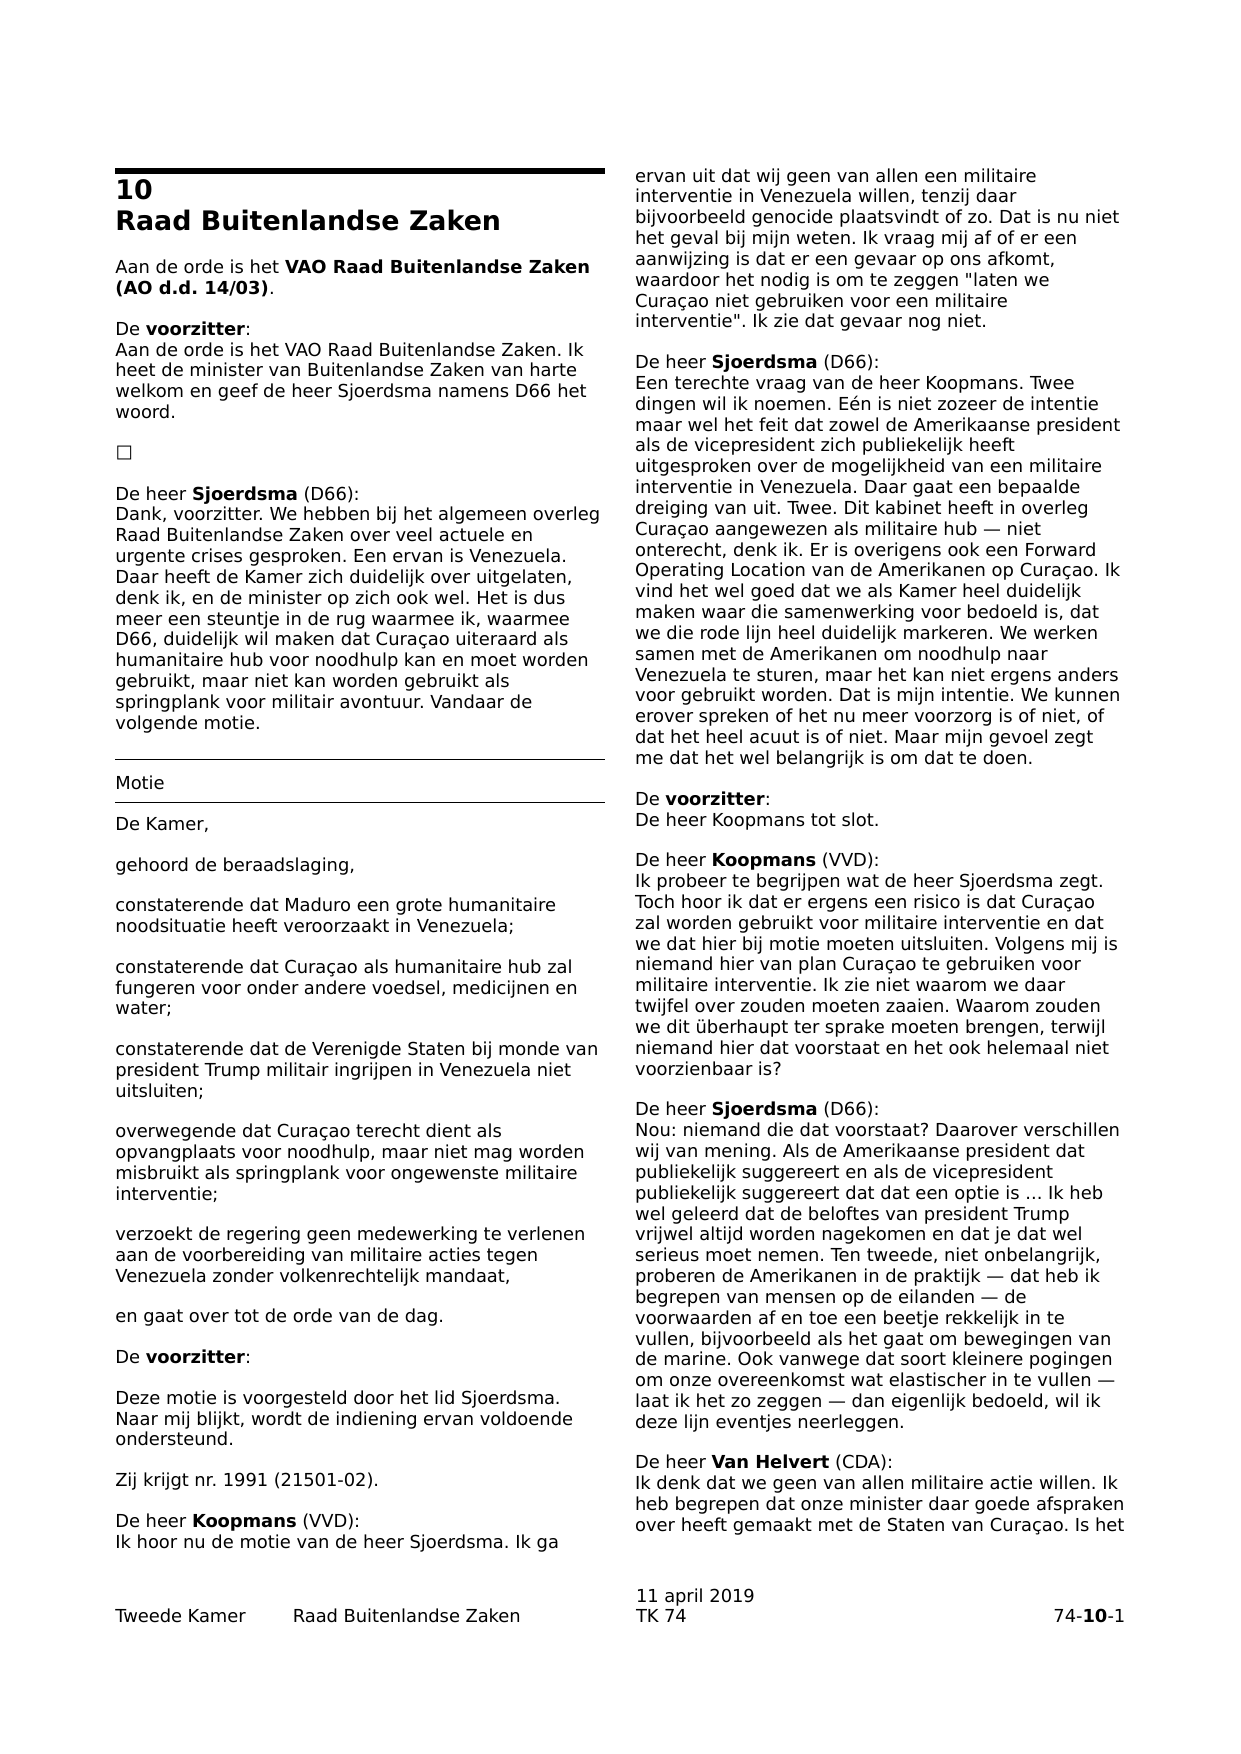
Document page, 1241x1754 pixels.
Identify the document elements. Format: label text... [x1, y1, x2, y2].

text Dank, voorzitter. We hebben bij het algemeen overleg Raad Buitenlandse Zaken over veel actuele en urgente crises gesproken. Een ervan is Venezuela. Daar heeft de Kamer zich duidelijk over uitgelaten, denk ik, en de minister op zich ook wel. Het is dus meer een steuntje in de rug waarmee ik, waarmee D66, duidelijk wil maken dat Curaçao uiteraard als humanitaire hub voor noodhulp kan en moet worden gebruikt, maar niet kan worden gebruikt als springplank voor militair avontuur. Vandaar de volgende motie. [115, 504, 605, 733]
text De voorzitter: [635, 788, 1125, 809]
text De voorzitter: [115, 318, 605, 339]
text overwegende dat Curaçao terecht dient als opvangplaats voor noodhulp, maar niet mag worden misbruikt als springplank voor ongewenste militaire interventie; [115, 1121, 605, 1204]
text constaterende dat de Verenigde Staten bij monde van president Trump militair ingrijpen in Venezuela niet uitsluiten; [115, 1039, 605, 1101]
text ⬜ [115, 443, 605, 463]
text De voorzitter: [115, 1347, 605, 1368]
text Ik denk dat we geen van allen militaire actie willen. Ik heb begrepen dat onze minister daar goede afspraken over heeft gemaakt met de Staten van Curaçao. Is het [635, 1473, 1125, 1536]
text De heer Koopmans (VVD): [115, 1511, 605, 1531]
text De heer Sjoerdsma (D66): [635, 1099, 1125, 1120]
text Aan de orde is het VAO Raad Buitenlandse Zaken (AO d.d. 14/03). [115, 257, 605, 298]
text constaterende dat Maduro een grote humanitaire noodsituatie heeft veroorzaakt in Venezuela; [115, 895, 605, 937]
title 10 Raad Buitenlandse Zaken [115, 174, 605, 237]
text en gaat over tot de orde van de dag. [115, 1306, 605, 1327]
text ervan uit dat wij geen van allen een militaire interventie in Venezuela willen, tenzij daar bijvoorbeeld genocide plaatsvindt of zo. Dat is nu niet het geval bij mijn weten. Ik vraag mij af of er een aanwijzing is dat er een gevaar op ons afkomt, waardoor het nodig is om te zeggen "laten we Curaçao niet gebruiken voor een militaire interventie". Ik zie dat gevaar nog niet. [635, 165, 1125, 332]
text Deze motie is voorgesteld door het lid Sjoerdsma. Naar mij blijkt, wordt de indiening ervan voldoende ondersteund. [115, 1388, 605, 1450]
text constaterende dat Curaçao als humanitaire hub zal fungeren voor onder andere voedsel, medicijnen en water; [115, 957, 605, 1019]
text De heer Sjoerdsma (D66): [115, 483, 605, 504]
text De heer Van Helvert (CDA): [635, 1452, 1125, 1473]
text verzoekt de regering geen medewerking te verlenen aan de voorbereiding van militaire acties tegen Venezuela zonder volkenrechtelijk mandaat, [115, 1224, 605, 1286]
text Motie [115, 773, 605, 794]
text De Kamer, [115, 814, 605, 834]
text De heer Koopmans (VVD): [635, 850, 1125, 871]
text De heer Sjoerdsma (D66): [635, 352, 1125, 373]
text Ik hoor nu de motie van de heer Sjoerdsma. Ik ga [115, 1531, 605, 1552]
text Nou: niemand die dat voorstaat? Daarover verschillen wij van mening. Als de Amerikaanse president dat publiekelijk suggereert en als de vicepresident publiekelijk suggereert dat dat een optie is ... Ik heb wel geleerd dat de beloftes van president Trump vrijwel altijd worden nagekomen en dat je dat wel serieus moet nemen. Ten tweede, niet onbelangrijk, proberen de Amerikanen in de praktijk — dat heb ik begrepen van mensen op de eilanden — de voorwaarden af en toe een beetje rekkelijk in te vullen, bijvoorbeeld als het gaat om bewegingen van de marine. Ook vanwege dat soort kleinere pogingen om onze overeenkomst wat elastischer in te vullen — laat ik het zo zeggen — dan eigenlijk bedoeld, wil ik deze lijn eventjes neerleggen. [635, 1120, 1125, 1432]
text Een terechte vraag van de heer Koopmans. Twee dingen wil ik noemen. Eén is niet zozeer de intentie maar wel het feit dat zowel de Amerikaanse president als de vicepresident zich publiekelijk heeft uitgesproken over de mogelijkheid van een militaire interventie in Venezuela. Daar gaat een bepaalde dreiging van uit. Twee. Dit kabinet heeft in overleg Curaçao aangewezen als militaire hub — niet onterecht, denk ik. Er is overigens ook een Forward Operating Location van de Amerikanen op Curaçao. Ik vind het wel goed dat we als Kamer heel duidelijk maken waar die samenwerking voor bedoeld is, dat we die rode lijn heel duidelijk markeren. We werken samen met de Amerikanen om noodhulp naar Venezuela te sturen, maar het kan niet ergens anders voor gebruikt worden. Dat is mijn intentie. We kunnen erover spreken of het nu meer voorzorg is of niet, of dat het heel acuut is of niet. Maar mijn gevoel zegt me dat het wel belangrijk is om dat te doen. [635, 373, 1125, 768]
text gehoord de beraadslaging, [115, 854, 605, 875]
text Zij krijgt nr. 1991 (21501-02). [115, 1470, 605, 1491]
text Ik probeer te begrijpen wat de heer Sjoerdsma zegt. Toch hoor ik dat er ergens een risico is dat Curaçao zal worden gebruikt voor militaire interventie en dat we dat hier bij motie moeten uitsluiten. Volgens mij is niemand hier van plan Curaçao te gebruiken voor militaire interventie. Ik zie niet waarom we daar twijfel over zouden moeten zaaien. Waarom zouden we dit überhaupt ter sprake moeten brengen, terwijl niemand hier dat voorstaat en het ook helemaal niet voorzienbaar is? [635, 871, 1125, 1079]
text Aan de orde is het VAO Raad Buitenlandse Zaken. Ik heet de minister van Buitenlandse Zaken van harte welkom en geef de heer Sjoerdsma namens D66 het woord. [115, 339, 605, 423]
text De heer Koopmans tot slot. [635, 809, 1125, 830]
